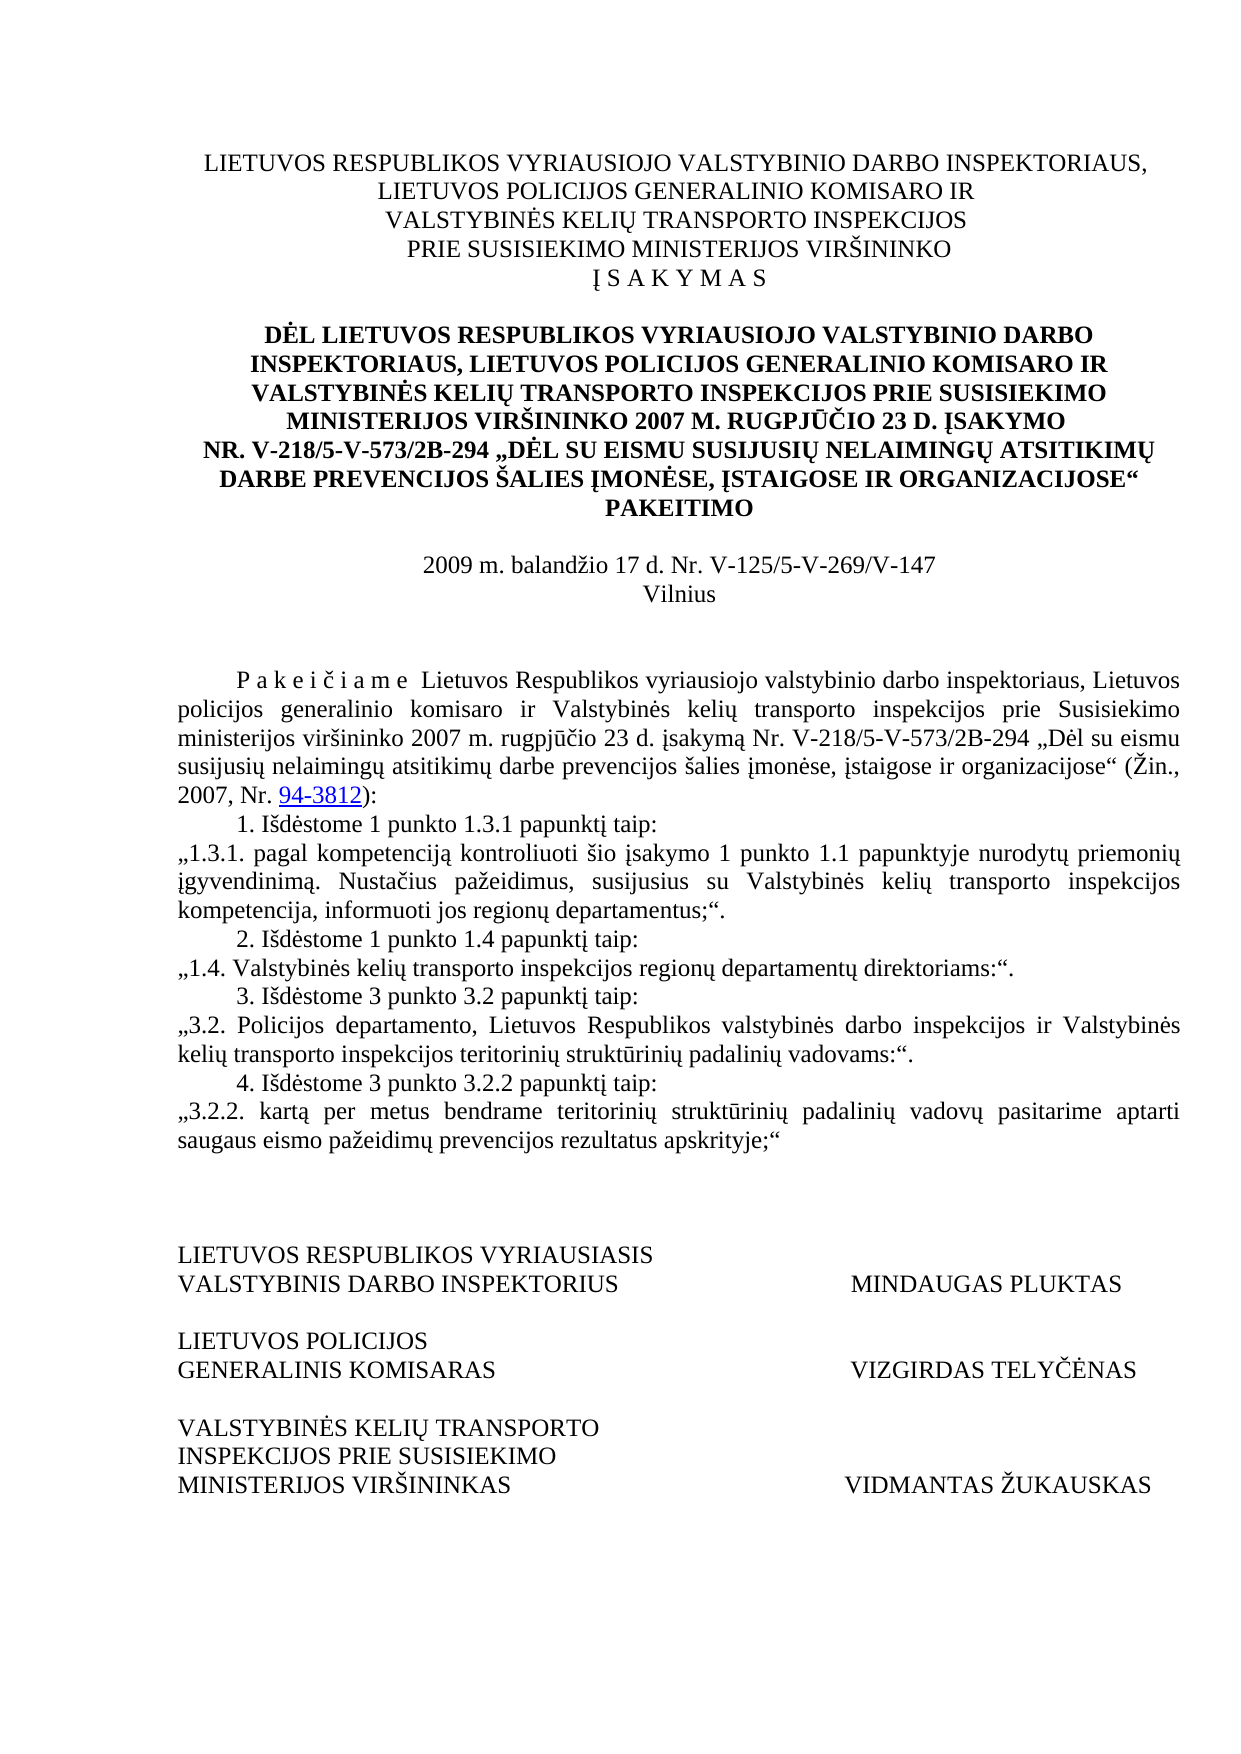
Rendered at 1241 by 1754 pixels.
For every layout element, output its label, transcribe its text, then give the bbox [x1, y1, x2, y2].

text VALSTYBINĖS KELIŲ TRANSPORTO INSPEKCIJOS [177, 205, 1181, 234]
text LIETUVOS RESPUBLIKOS VYRIAUSIASIS [177, 1240, 1181, 1269]
text 4. Išdėstome 3 punkto 3.2.2 papunktį taip: [177, 1068, 1181, 1096]
text 2009 m. balandžio 17 d. Nr. V-125/5-V-269/V-147 [177, 550, 1181, 579]
text LIETUVOS POLICIJOS [177, 1326, 1181, 1355]
text „1.4. Valstybinės kelių transporto inspekcijos regionų departamentų direktoriams:“. [177, 953, 1181, 981]
text 1. Išdėstome 1 punkto 1.3.1 papunktį taip: [177, 809, 1181, 838]
text INSPEKCIJOS PRIE SUSISIEKIMO [177, 1441, 1181, 1470]
text VALSTYBINIS DARBO INSPEKTORIUS MINDAUGAS PLUKTAS [177, 1269, 1181, 1298]
text NR. V-218/5-V-573/2B-294 „DĖL SU EISMU SUSIJUSIŲ NELAIMINGŲ ATSITIKIMŲ DARBE PREVENCIJOS ŠALIES ĮMONĖSE, ĮSTAIGOSE IR ORGANIZACIJOSE“ PAKEITIMO [177, 435, 1181, 521]
text Pakeičiame Lietuvos Respublikos vyriausiojo valstybinio darbo inspektoriaus, Lietuvos policijos generalinio komisaro ir Valstybinės kelių transporto inspekcijos prie Susisiekimo ministerijos viršininko 2007 m. rugpjūčio 23 d. įsakymą Nr. V-218/5-V-573/2B-294 „Dėl su eismu susijusių nelaimingų atsitikimų darbe prevencijos šalies įmonėse, įstaigose ir organizacijose“ (Žin., 2007, Nr. 94-3812): [177, 665, 1181, 809]
text „1.3.1. pagal kompetenciją kontroliuoti šio įsakymo 1 punkto 1.1 papunktyje nurodytų priemonių įgyvendinimą. Nustačius pažeidimus, susijusius su Valstybinės kelių transporto inspekcijos kompetencija, informuoti jos regionų departamentus;“. [177, 838, 1181, 924]
text ĮSAKYMAS [177, 263, 1181, 291]
text GENERALINIS KOMISARAS VIZGIRDAS TELYČĖNAS [177, 1355, 1181, 1384]
text 3. Išdėstome 3 punkto 3.2 papunktį taip: [177, 981, 1181, 1010]
text 2. Išdėstome 1 punkto 1.4 papunktį taip: [177, 924, 1181, 953]
text LIETUVOS RESPUBLIKOS VYRIAUSIOJO VALSTYBINIO DARBO INSPEKTORIAUS, [177, 148, 1181, 176]
text VALSTYBINĖS KELIŲ TRANSPORTO [177, 1413, 1181, 1441]
text LIETUVOS POLICIJOS GENERALINIO KOMISARO IR [177, 176, 1181, 205]
text „3.2. Policijos departamento, Lietuvos Respublikos valstybinės darbo inspekcijos ir Valstybinės kelių transporto inspekcijos teritorinių struktūrinių padalinių vadovams:“. [177, 1010, 1181, 1068]
text Vilnius [177, 579, 1181, 608]
text MINISTERIJOS VIRŠININKAS VIDMANTAS ŽUKAUSKAS [177, 1470, 1181, 1499]
text DĖL LIETUVOS RESPUBLIKOS VYRIAUSIOJO VALSTYBINIO DARBO INSPEKTORIAUS, LIETUVOS POLICIJOS GENERALINIO KOMISARO IR VALSTYBINĖS KELIŲ TRANSPORTO INSPEKCIJOS PRIE SUSISIEKIMO MINISTERIJOS VIRŠININKO 2007 M. RUGPJŪČIO 23 D. ĮSAKYMO [177, 320, 1181, 435]
text „3.2.2. kartą per metus bendrame teritorinių struktūrinių padalinių vadovų pasitarime aptarti saugaus eismo pažeidimų prevencijos rezultatus apskrityje;“ [177, 1096, 1181, 1154]
text PRIE SUSISIEKIMO MINISTERIJOS VIRŠININKO [177, 234, 1181, 263]
